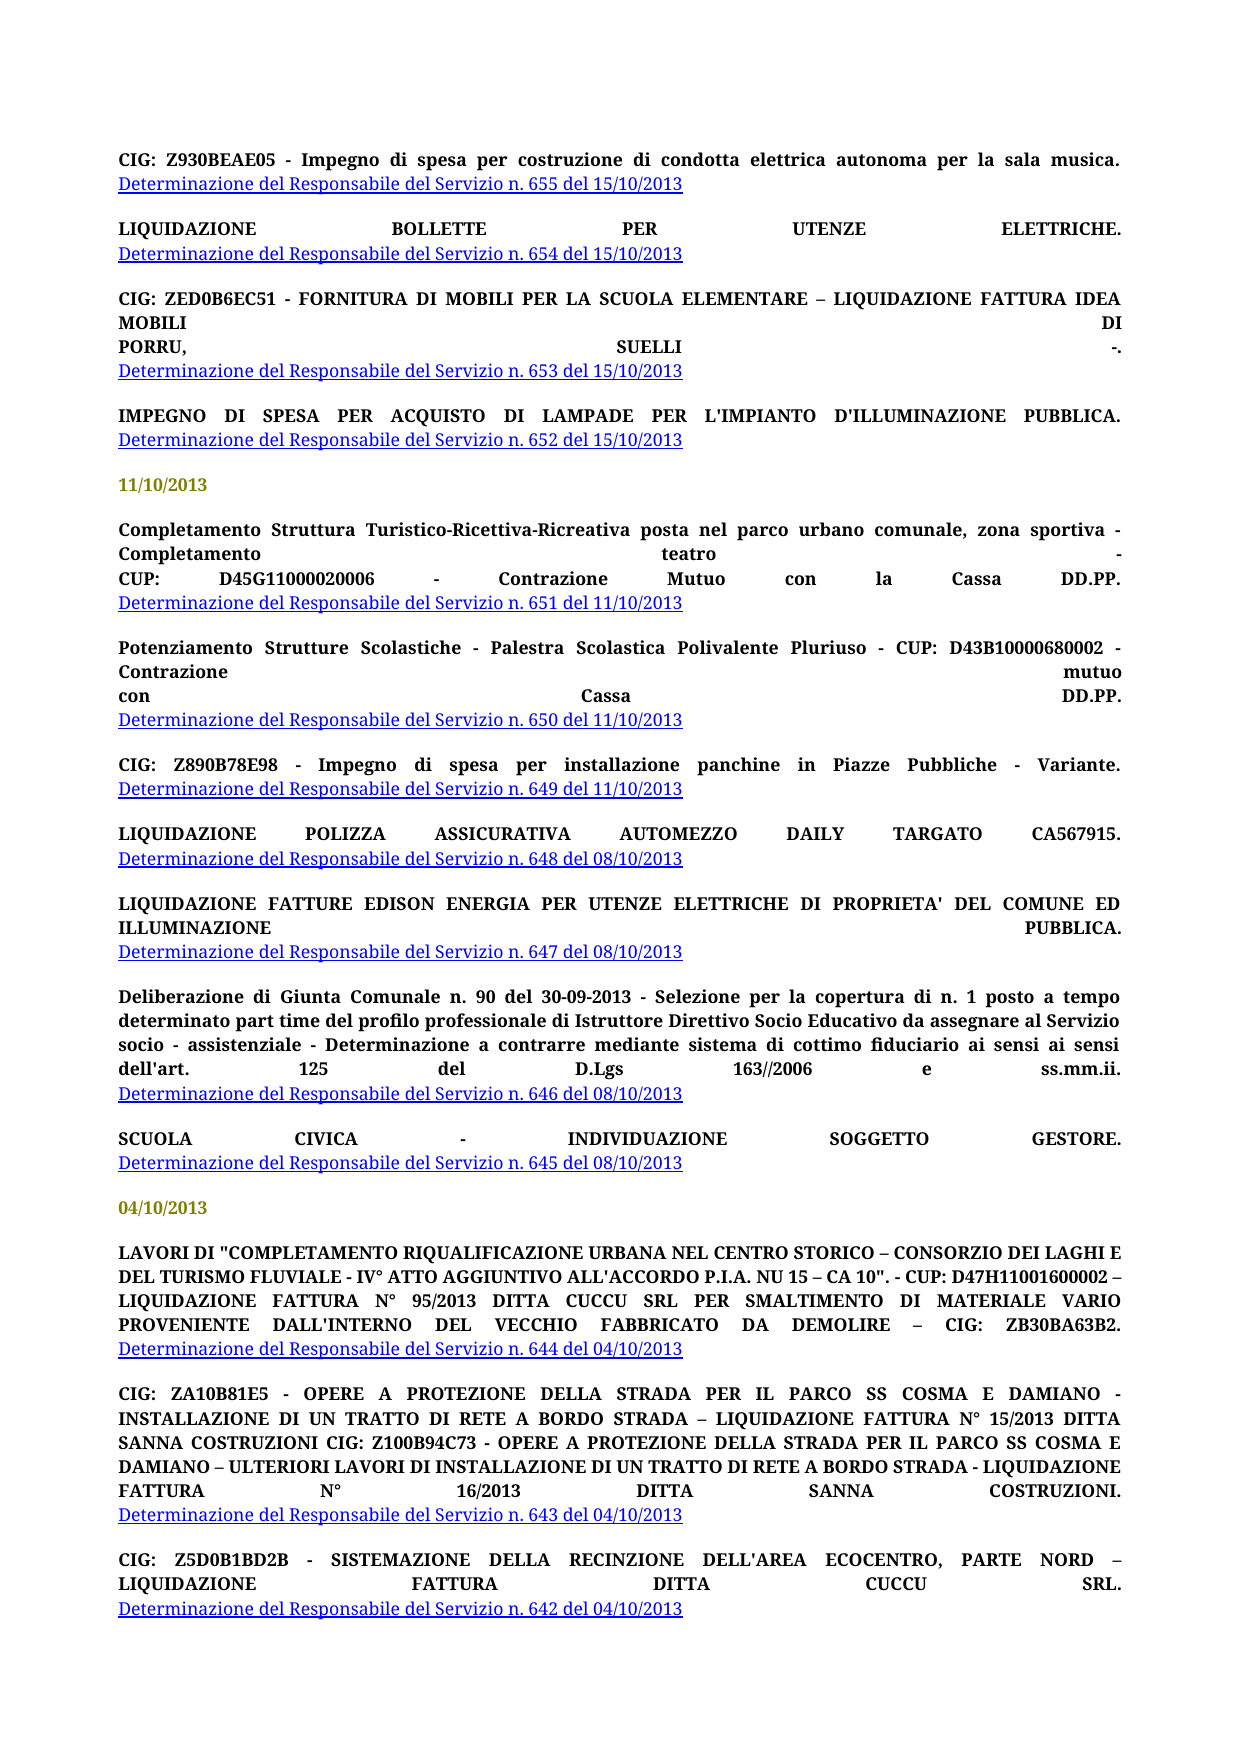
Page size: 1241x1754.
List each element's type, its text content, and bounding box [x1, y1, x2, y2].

text CIG: Z5D0B1BD2B - SISTEMAZIONE DELLA RECINZIONE DELL'AREA ECOCENTRO, PARTE NORD – LIQUIDAZIONE FATTURA DITTA CUCCU SRL. Determinazione del Responsabile del Servizio n. 642 del 04/10/2013 [118, 1548, 1122, 1620]
text IMPEGNO DI SPESA PER ACQUISTO DI LAMPADE PER L'IMPIANTO D'ILLUMINAZIONE PUBBLICA. Determinazione del Responsabile del Servizio n. 652 del 15/10/2013 [118, 403, 1122, 452]
text 04/10/2013 [118, 1195, 1122, 1219]
text CIG: ZED0B6EC51 - FORNITURA DI MOBILI PER LA SCUOLA ELEMENTARE – LIQUIDAZIONE FATTURA IDEA MOBILI DI PORRU, SUELLI -. Determinazione del Responsabile del Servizio n. 653 del 15/10/2013 [118, 286, 1122, 383]
text CIG: Z890B78E98 - Impegno di spesa per installazione panchine in Piazze Pubbliche - Variante. Determinazione del Responsabile del Servizio n. 649 del 11/10/2013 [118, 753, 1122, 801]
text Potenziamento Strutture Scolastiche - Palestra Scolastica Polivalente Pluriuso - CUP: D43B10000680002 - Contrazione mutuo con Cassa DD.PP. Determinazione del Responsabile del Servizio n. 650 del 11/10/2013 [118, 635, 1122, 732]
text CIG: ZA10B81E5 - OPERE A PROTEZIONE DELLA STRADA PER IL PARCO SS COSMA E DAMIANO - INSTALLAZIONE DI UN TRATTO DI RETE A BORDO STRADA – LIQUIDAZIONE FATTURA N° 15/2013 DITTA SANNA COSTRUZIONI CIG: Z100B94C73 - OPERE A PROTEZIONE DELLA STRADA PER IL PARCO SS COSMA E DAMIANO – ULTERIORI LAVORI DI INSTALLAZIONE DI UN TRATTO DI RETE A BORDO STRADA - LIQUIDAZIONE FATTURA N° 16/2013 DITTA SANNA COSTRUZIONI. Determinazione del Responsabile del Servizio n. 643 del 04/10/2013 [118, 1382, 1122, 1527]
text 11/10/2013 [118, 473, 1122, 497]
text Completamento Struttura Turistico-Ricettiva-Ricreativa posta nel parco urbano comunale, zona sportiva - Completamento teatro - CUP: D45G11000020006 - Contrazione Mutuo con la Cassa DD.PP. Determinazione del Responsabile del Servizio n. 651 del 11/10/2013 [118, 518, 1122, 614]
text LIQUIDAZIONE POLIZZA ASSICURATIVA AUTOMEZZO DAILY TARGATO CA567915. Determinazione del Responsabile del Servizio n. 648 del 08/10/2013 [118, 822, 1122, 870]
text CIG: Z930BEAE05 - Impegno di spesa per costruzione di condotta elettrica autonoma per la sala musica. Determinazione del Responsabile del Servizio n. 655 del 15/10/2013 [118, 148, 1122, 196]
text SCUOLA CIVICA - INDIVIDUAZIONE SOGGETTO GESTORE. Determinazione del Responsabile del Servizio n. 645 del 08/10/2013 [118, 1126, 1122, 1174]
text Deliberazione di Giunta Comunale n. 90 del 30-09-2013 - Selezione per la copertura di n. 1 posto a tempo determinato part time del profilo professionale di Istruttore Direttivo Socio Educativo da assegnare al Servizio socio - assistenziale - Determinazione a contrarre mediante sistema di cottimo fiduciario ai sensi ai sensi dell'art. 125 del D.Lgs 163//2006 e ss.mm.ii. Determinazione del Responsabile del Servizio n. 646 del 08/10/2013 [118, 984, 1122, 1105]
text LIQUIDAZIONE BOLLETTE PER UTENZE ELETTRICHE. Determinazione del Responsabile del Servizio n. 654 del 15/10/2013 [118, 217, 1122, 265]
text LIQUIDAZIONE FATTURE EDISON ENERGIA PER UTENZE ELETTRICHE DI PROPRIETA' DEL COMUNE ED ILLUMINAZIONE PUBBLICA. Determinazione del Responsabile del Servizio n. 647 del 08/10/2013 [118, 891, 1122, 963]
text LAVORI DI "COMPLETAMENTO RIQUALIFICAZIONE URBANA NEL CENTRO STORICO – CONSORZIO DEI LAGHI E DEL TURISMO FLUVIALE - IV° ATTO AGGIUNTIVO ALL'ACCORDO P.I.A. NU 15 – CA 10". - CUP: D47H11001600002 – LIQUIDAZIONE FATTURA N° 95/2013 DITTA CUCCU SRL PER SMALTIMENTO DI MATERIALE VARIO PROVENIENTE DALL'INTERNO DEL VECCHIO FABBRICATO DA DEMOLIRE – CIG: ZB30BA63B2. Determinazione del Responsabile del Servizio n. 644 del 04/10/2013 [118, 1240, 1122, 1361]
